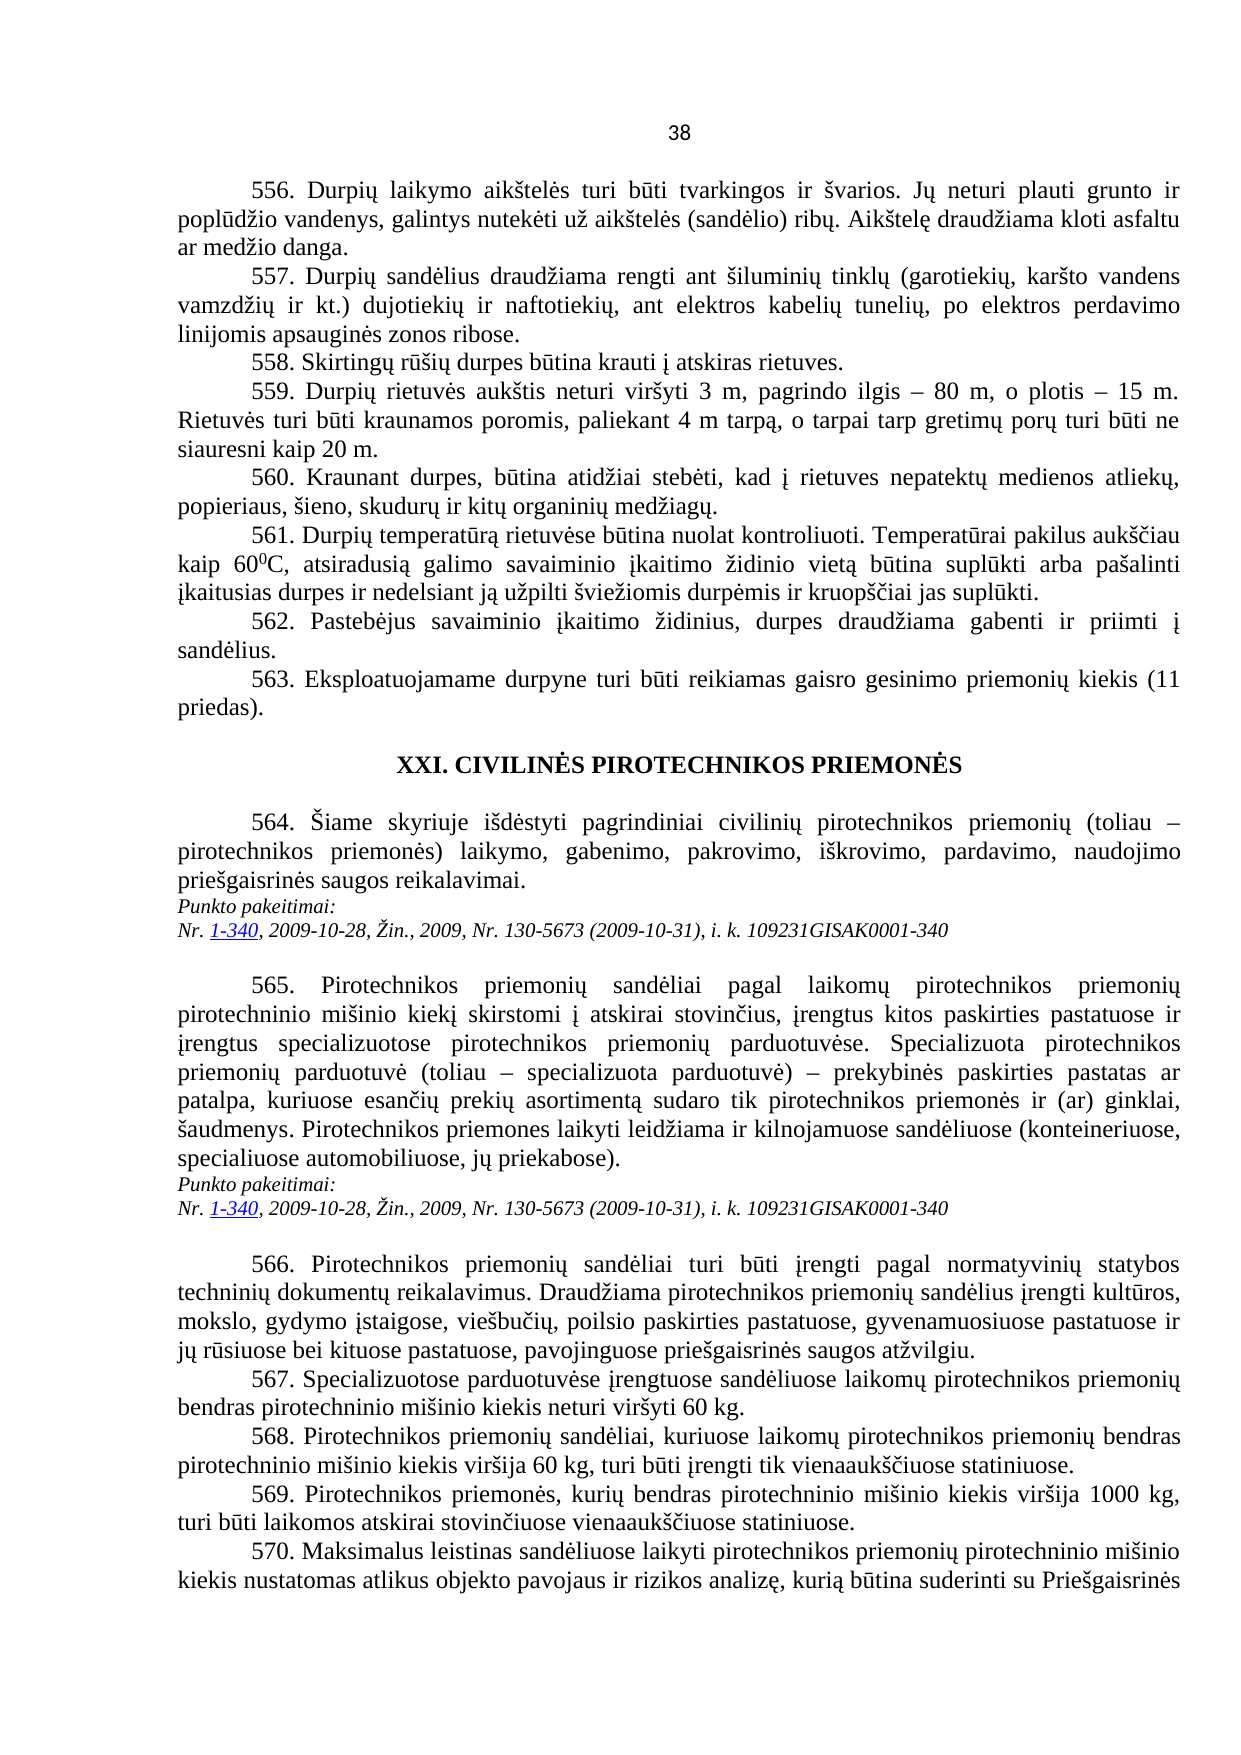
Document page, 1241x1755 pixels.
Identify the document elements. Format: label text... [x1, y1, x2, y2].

text 562. Pastebėjus savaiminio įkaitimo židinius, durpes draudžiama gabenti ir priimti į sandėlius. [177, 606, 1181, 664]
text 556. Durpių laikymo aikštelės turi būti tvarkingos ir švarios. Jų neturi plauti grunto ir poplūdžio vandenys, galintys nutekėti už aikštelės (sandėlio) ribų. Aikštelę draudžiama kloti asfaltu ar medžio danga. [177, 175, 1181, 261]
text 559. Durpių rietuvės aukštis neturi viršyti 3 m, pagrindo ilgis – 80 m, o plotis – 15 m. Rietuvės turi būti kraunamos poromis, paliekant 4 m tarpą, o tarpai tarp gretimų porų turi būti ne siauresni kaip 20 m. [177, 376, 1181, 462]
text 565. Pirotechnikos priemonių sandėliai pagal laikomų pirotechnikos priemonių pirotechninio mišinio kiekį skirstomi į atskirai stovinčius, įrengtus kitos paskirties pastatuose ir įrengtus specializuotose pirotechnikos priemonių parduotuvėse. Specializuota pirotechnikos priemonių parduotuvė (toliau – specializuota parduotuvė) – prekybinės paskirties pastatas ar patalpa, kuriuose esančių prekių asortimentą sudaro tik pirotechnikos priemonės ir (ar) ginklai, šaudmenys. Pirotechnikos priemones laikyti leidžiama ir kilnojamuose sandėliuose (konteineriuose, specialiuose automobiliuose, jų priekabose). [177, 971, 1181, 1172]
text 561. Durpių temperatūrą rietuvėse būtina nuolat kontroliuoti. Temperatūrai pakilus aukščiau kaip 600C, atsiradusią galimo savaiminio įkaitimo židinio vietą būtina suplūkti arba pašalinti įkaitusias durpes ir nedelsiant ją užpilti šviežiomis durpėmis ir kruopščiai jas suplūkti. [177, 520, 1181, 606]
text 560. Kraunant durpes, būtina atidžiai stebėti, kad į rietuves nepatektų medienos atliekų, popieriaus, šieno, skudurų ir kitų organinių medžiagų. [177, 462, 1181, 520]
text Nr. 1-340, 2009-10-28, Žin., 2009, Nr. 130-5673 (2009-10-31), i. k. 109231GISAK0001-340 [177, 918, 1181, 942]
text 558. Skirtingų rūšių durpes būtina krauti į atskiras rietuves. [177, 347, 1181, 376]
text Nr. 1-340, 2009-10-28, Žin., 2009, Nr. 130-5673 (2009-10-31), i. k. 109231GISAK0001-340 [177, 1196, 1181, 1220]
text Punkto pakeitimai: [177, 894, 1181, 918]
text 568. Pirotechnikos priemonių sandėliai, kuriuose laikomų pirotechnikos priemonių bendras pirotechninio mišinio kiekis viršija 60 kg, turi būti įrengti tik vienaaukščiuose statiniuose. [177, 1421, 1181, 1479]
text 563. Eksploatuojamame durpyne turi būti reikiamas gaisro gesinimo priemonių kiekis (11 priedas). [177, 664, 1181, 721]
text XXI. CIVILINĖS PIROTECHNIKOS PRIEMONĖS [177, 750, 1181, 779]
text 567. Specializuotose parduotuvėse įrengtuose sandėliuose laikomų pirotechnikos priemonių bendras pirotechninio mišinio kiekis neturi viršyti 60 kg. [177, 1364, 1181, 1421]
text Punkto pakeitimai: [177, 1172, 1181, 1196]
text 569. Pirotechnikos priemonės, kurių bendras pirotechninio mišinio kiekis viršija 1000 kg, turi būti laikomos atskirai stovinčiuose vienaaukščiuose statiniuose. [177, 1479, 1181, 1536]
text 566. Pirotechnikos priemonių sandėliai turi būti įrengti pagal normatyvinių statybos techninių dokumentų reikalavimus. Draudžiama pirotechnikos priemonių sandėlius įrengti kultūros, mokslo, gydymo įstaigose, viešbučių, poilsio paskirties pastatuose, gyvenamuosiuose pastatuose ir jų rūsiuose bei kituose pastatuose, pavojinguose priešgaisrinės saugos atžvilgiu. [177, 1249, 1181, 1364]
text 570. Maksimalus leistinas sandėliuose laikyti pirotechnikos priemonių pirotechninio mišinio kiekis nustatomas atlikus objekto pavojaus ir rizikos analizę, kurią būtina suderinti su Priešgaisrinės [177, 1536, 1181, 1594]
text 564. Šiame skyriuje išdėstyti pagrindiniai civilinių pirotechnikos priemonių (toliau – pirotechnikos priemonės) laikymo, gabenimo, pakrovimo, iškrovimo, pardavimo, naudojimo priešgaisrinės saugos reikalavimai. [177, 807, 1181, 894]
text 557. Durpių sandėlius draudžiama rengti ant šiluminių tinklų (garotiekių, karšto vandens vamzdžių ir kt.) dujotiekių ir naftotiekių, ant elektros kabelių tunelių, po elektros perdavimo linijomis apsauginės zonos ribose. [177, 261, 1181, 347]
